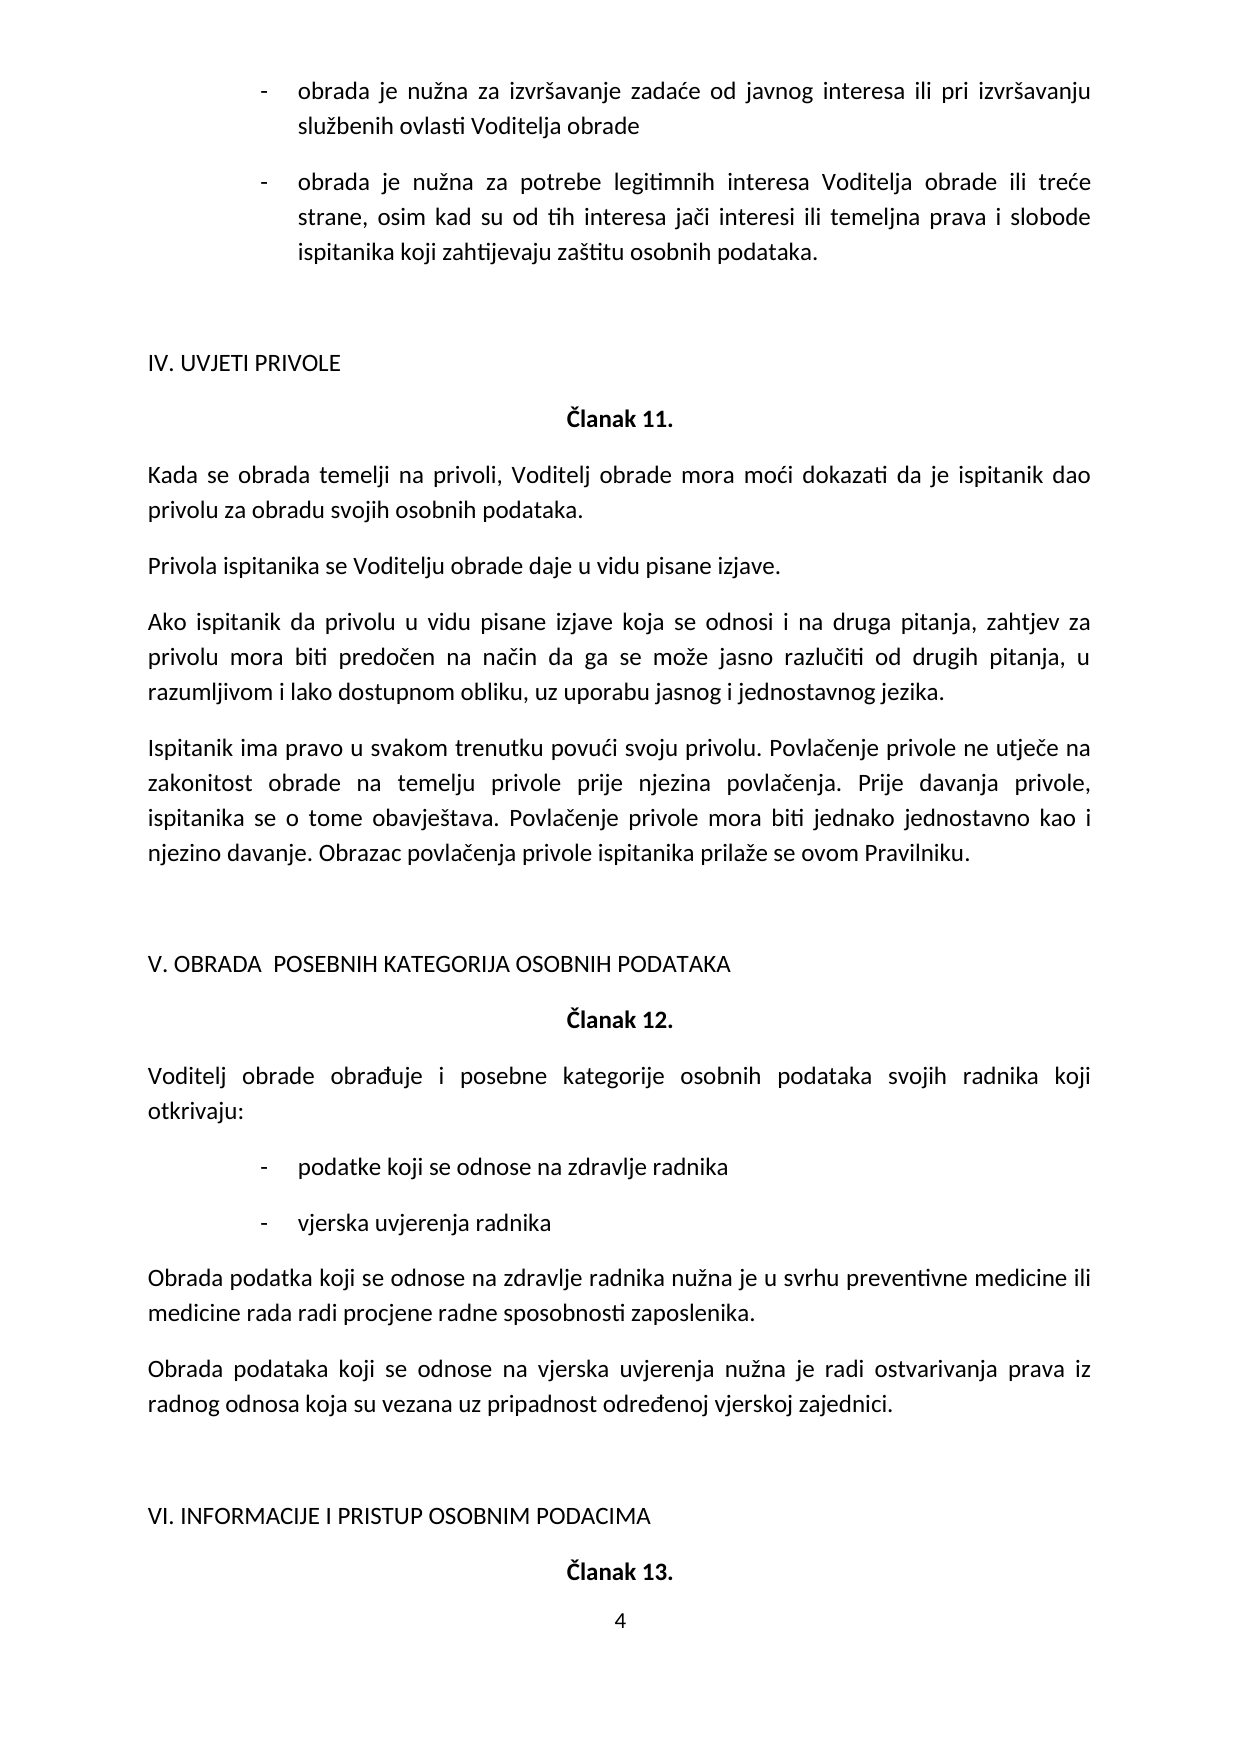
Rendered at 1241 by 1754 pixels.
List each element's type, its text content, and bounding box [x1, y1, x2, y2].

text Ako ispitanik da privolu u vidu pisane izjave koja se odnosi i na druga pitanja, zahtjev za privolu mora biti predočen na način da ga se može jasno razlučiti od drugih pitanja, u razumljivom i lako dostupnom obliku, uz uporabu jasnog i jednostavnog jezika. [148, 606, 1093, 706]
list vjerska uvjerenja radnika [260, 1207, 1093, 1237]
text Kada se obrada temelji na privoli, Voditelj obrade mora moći dokazati da je ispitanik dao privolu za obradu svojih osobnih podataka. [148, 459, 1093, 525]
text Obrada podataka koji se odnose na vjerska uvjerenja nužna je radi ostvarivanja prava iz radnog odnosa koja su vezana uz pripadnost određenoj vjerskoj zajednici. [148, 1353, 1093, 1419]
text Članak 13. [148, 1556, 1093, 1586]
text Ispitanik ima pravo u svakom trenutku povući svoju privolu. Povlačenje privole ne utječe na zakonitost obrade na temelju privole prije njezina povlačenja. Prije davanja privole, ispitanika se o tome obavještava. Povlačenje privole mora biti jednako jednostavno kao i njezino davanje. Obrazac povlačenja privole ispitanika prilaže se ovom Pravilniku. [148, 732, 1093, 867]
text Članak 11. [148, 403, 1093, 434]
text Privola ispitanika se Voditelju obrade daje u vidu pisane izjave. [148, 550, 1093, 581]
text IV. UVJETI PRIVOLE [148, 347, 1093, 378]
text V. OBRADA POSEBNIH KATEGORIJA OSOBNIH PODATAKA [148, 948, 1093, 979]
list podatke koji se odnose na zdravlje radnika [260, 1151, 1093, 1181]
text VI. INFORMACIJE I PRISTUP OSOBNIM PODACIMA [148, 1500, 1093, 1531]
text Voditelj obrade obrađuje i posebne kategorije osobnih podataka svojih radnika koji otkrivaju: [148, 1060, 1093, 1126]
text Članak 12. [148, 1004, 1093, 1035]
text Obrada podatka koji se odnose na zdravlje radnika nužna je u svrhu preventivne medicine ili medicine rada radi procjene radne sposobnosti zaposlenika. [148, 1262, 1093, 1328]
list obrada je nužna za potrebe legitimnih interesa Voditelja obrade ili treće strane, osim kad su od tih interesa jači interesi ili temeljna prava i slobode ispitanika koji zahtijevaju zaštitu osobnih podataka. [260, 166, 1093, 266]
list obrada je nužna za izvršavanje zadaće od javnog interesa ili pri izvršavanju službenih ovlasti Voditelja obrade [260, 75, 1093, 141]
